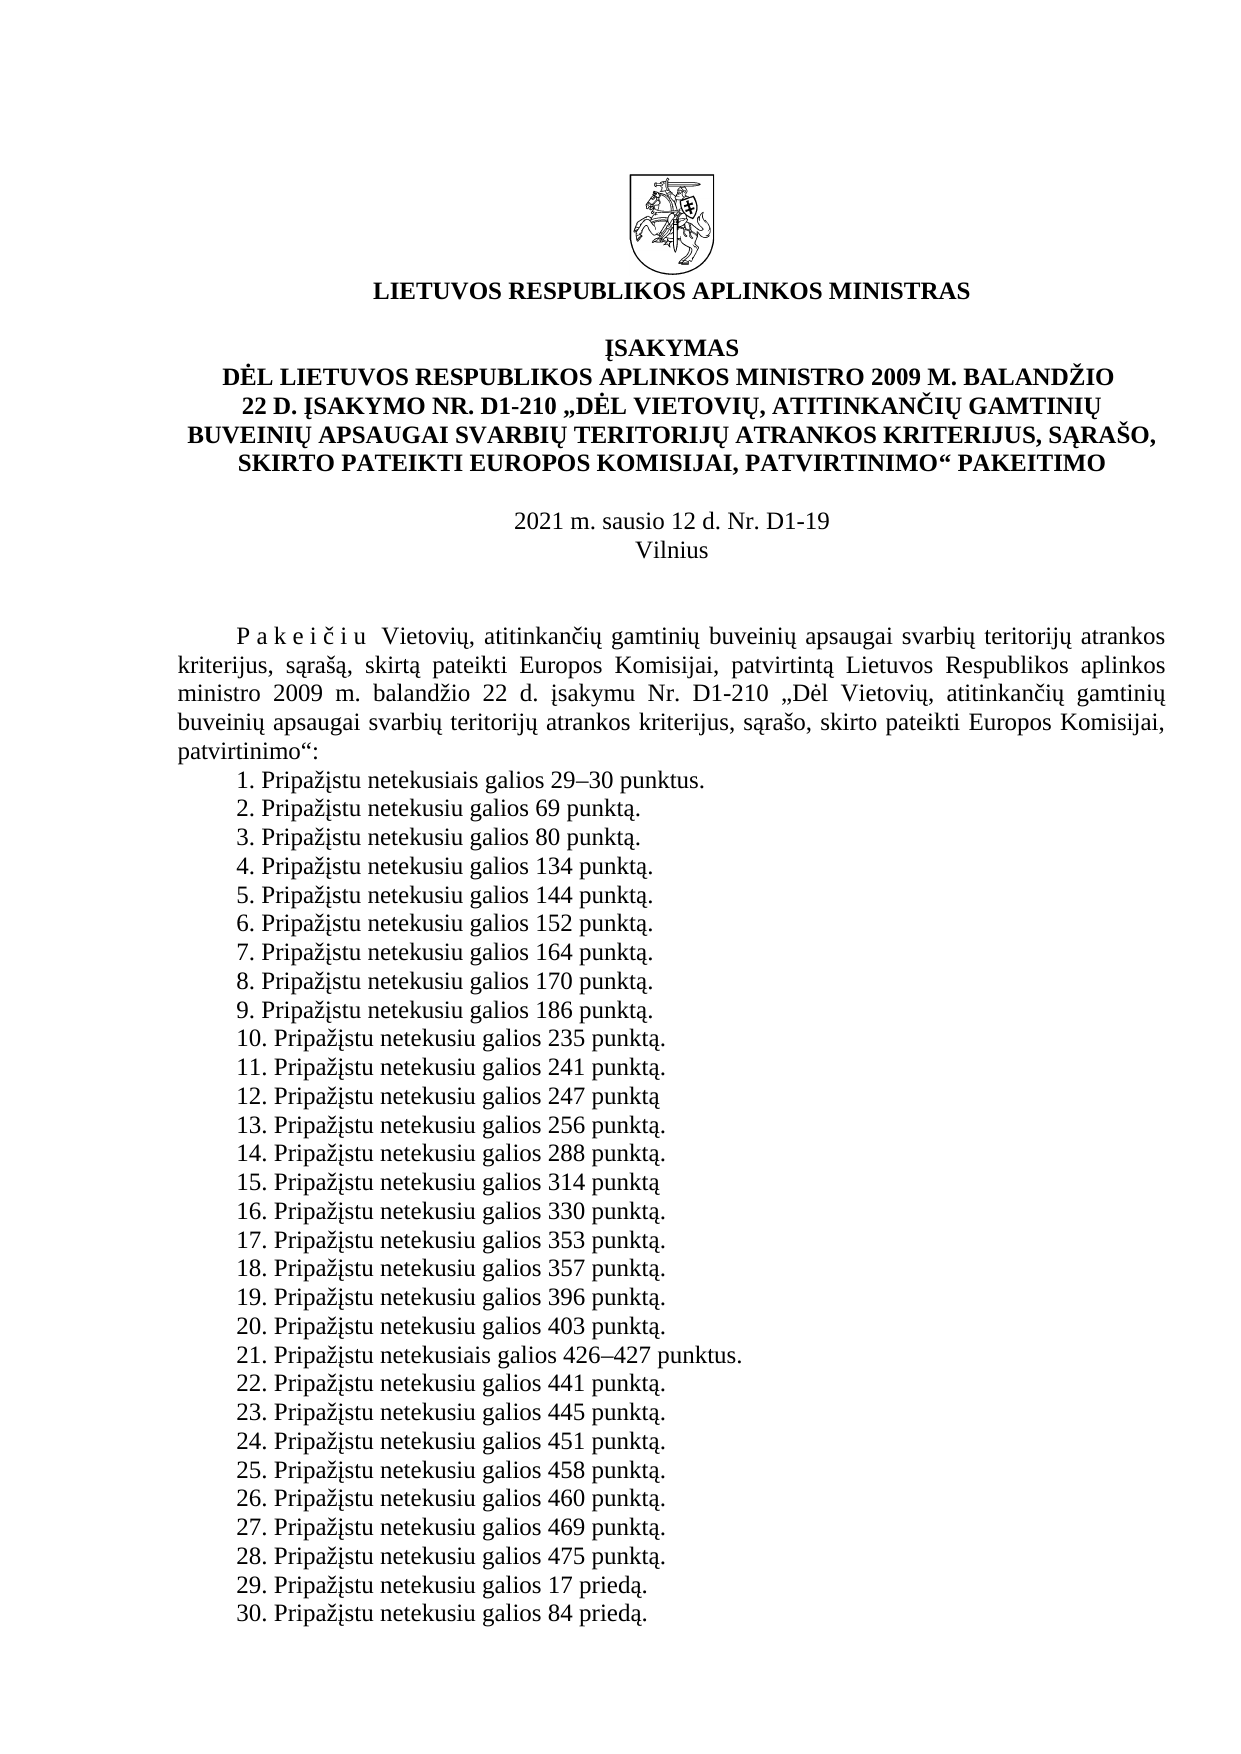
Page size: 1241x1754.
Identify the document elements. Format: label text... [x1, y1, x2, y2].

text 20. Pripažįstu netekusiu galios 403 punktą. [236, 1311, 1166, 1340]
text 26. Pripažįstu netekusiu galios 460 punktą. [236, 1483, 1166, 1512]
text 13. Pripažįstu netekusiu galios 256 punktą. [236, 1110, 1166, 1138]
text 28. Pripažįstu netekusiu galios 475 punktą. [236, 1541, 1166, 1570]
text 16. Pripažįstu netekusiu galios 330 punktą. [236, 1196, 1166, 1225]
text 21. Pripažįstu netekusiais galios 426–427 punktus. [236, 1340, 1166, 1368]
text 10. Pripažįstu netekusiu galios 235 punktą. [236, 1023, 1166, 1052]
text 6. Pripažįstu netekusiu galios 152 punktą. [236, 908, 1166, 937]
text 9. Pripažįstu netekusiu galios 186 punktą. [236, 995, 1166, 1023]
text 18. Pripažįstu netekusiu galios 357 punktą. [236, 1253, 1166, 1282]
text Pakeičiu Vietovių, atitinkančių gamtinių buveinių apsaugai svarbių teritorijų atrankos kriterijus, sąrašą, skirtą pateikti Europos Komisijai, patvirtintą Lietuvos Respublikos aplinkos ministro 2009 m. balandžio 22 d. įsakymu Nr. D1-210 „Dėl Vietovių, atitinkančių gamtinių buveinių apsaugai svarbių teritorijų atrankos kriterijus, sąrašo, skirto pateikti Europos Komisijai, patvirtinimo“: [177, 621, 1166, 765]
text 29. Pripažįstu netekusiu galios 17 priedą. [236, 1570, 1166, 1598]
text 17. Pripažįstu netekusiu galios 353 punktą. [236, 1225, 1166, 1253]
text 22 D. ĮSAKYMO NR. D1-210 „DĖL VIETOVIŲ, ATITINKANČIŲ GAMTINIŲ BUVEINIŲ APSAUGAI SVARBIŲ TERITORIJŲ ATRANKOS KRITERIJUS, SĄRAŠO, SKIRTO PATEIKTI EUROPOS KOMISIJAI, PATVIRTINIMO“ PAKEITIMO [177, 391, 1166, 477]
text Vilnius [177, 535, 1166, 592]
text 5. Pripažįstu netekusiu galios 144 punktą. [236, 880, 1166, 908]
text 2. Pripažįstu netekusiu galios 69 punktą. [236, 793, 1166, 822]
text 22. Pripažįstu netekusiu galios 441 punktą. [236, 1368, 1166, 1397]
text 7. Pripažįstu netekusiu galios 164 punktą. [236, 937, 1166, 966]
text 8. Pripažįstu netekusiu galios 170 punktą. [236, 966, 1166, 995]
text LIETUVOS RESPUBLIKOS APLINKOS MINISTRAS [177, 276, 1166, 305]
text 3. Pripažįstu netekusiu galios 80 punktą. [236, 822, 1166, 851]
text 30. Pripažįstu netekusiu galios 84 priedą. [236, 1598, 1166, 1627]
text 12. Pripažįstu netekusiu galios 247 punktą [236, 1081, 1166, 1110]
text 2021 m. sausio 12 d. Nr. D1-19 [177, 506, 1166, 535]
text 1. Pripažįstu netekusiais galios 29–30 punktus. [236, 765, 1166, 793]
text 4. Pripažįstu netekusiu galios 134 punktą. [236, 851, 1166, 880]
text 14. Pripažįstu netekusiu galios 288 punktą. [236, 1138, 1166, 1167]
text 27. Pripažįstu netekusiu galios 469 punktą. [236, 1512, 1166, 1541]
text 23. Pripažįstu netekusiu galios 445 punktą. [236, 1397, 1166, 1426]
text 24. Pripažįstu netekusiu galios 451 punktą. [236, 1426, 1166, 1455]
text 19. Pripažįstu netekusiu galios 396 punktą. [236, 1282, 1166, 1311]
text 15. Pripažįstu netekusiu galios 314 punktą [236, 1167, 1166, 1196]
text DĖL LIETUVOS RESPUBLIKOS APLINKOS MINISTRO 2009 M. BALANDŽIO [177, 362, 1166, 391]
text 25. Pripažįstu netekusiu galios 458 punktą. [236, 1455, 1166, 1483]
text 11. Pripažįstu netekusiu galios 241 punktą. [236, 1052, 1166, 1081]
text ĮSAKYMAS [177, 333, 1166, 362]
